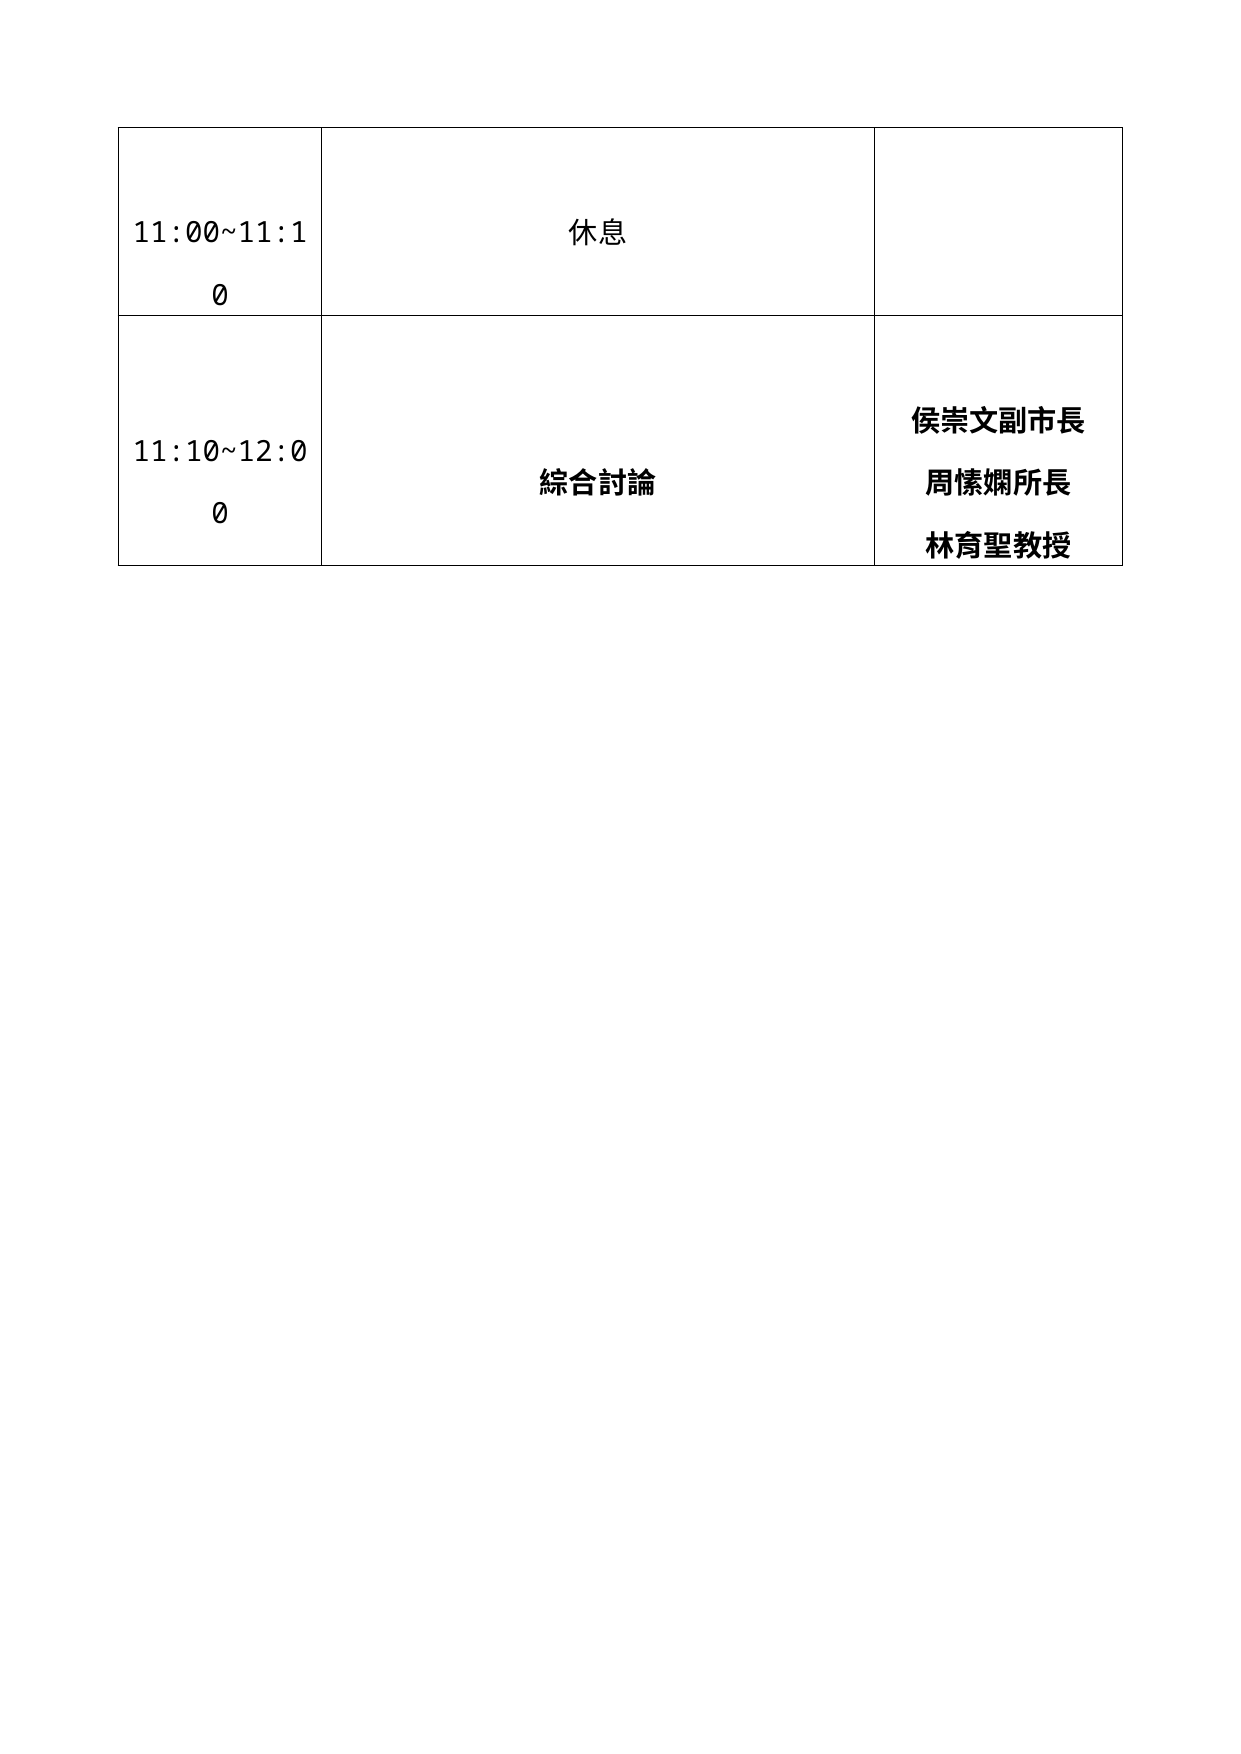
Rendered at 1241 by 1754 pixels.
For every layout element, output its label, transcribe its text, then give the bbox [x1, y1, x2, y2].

table_cell 11:00~11:10 [119, 128, 321, 314]
table_cell [875, 128, 1122, 314]
table_cell 11:10~12:00 [119, 316, 321, 564]
table_cell 侯崇文副市長 周愫嫻所長 林育聖教授 [875, 316, 1122, 564]
table_cell 休息 [322, 128, 874, 314]
table_cell 綜合討論 [322, 316, 874, 564]
